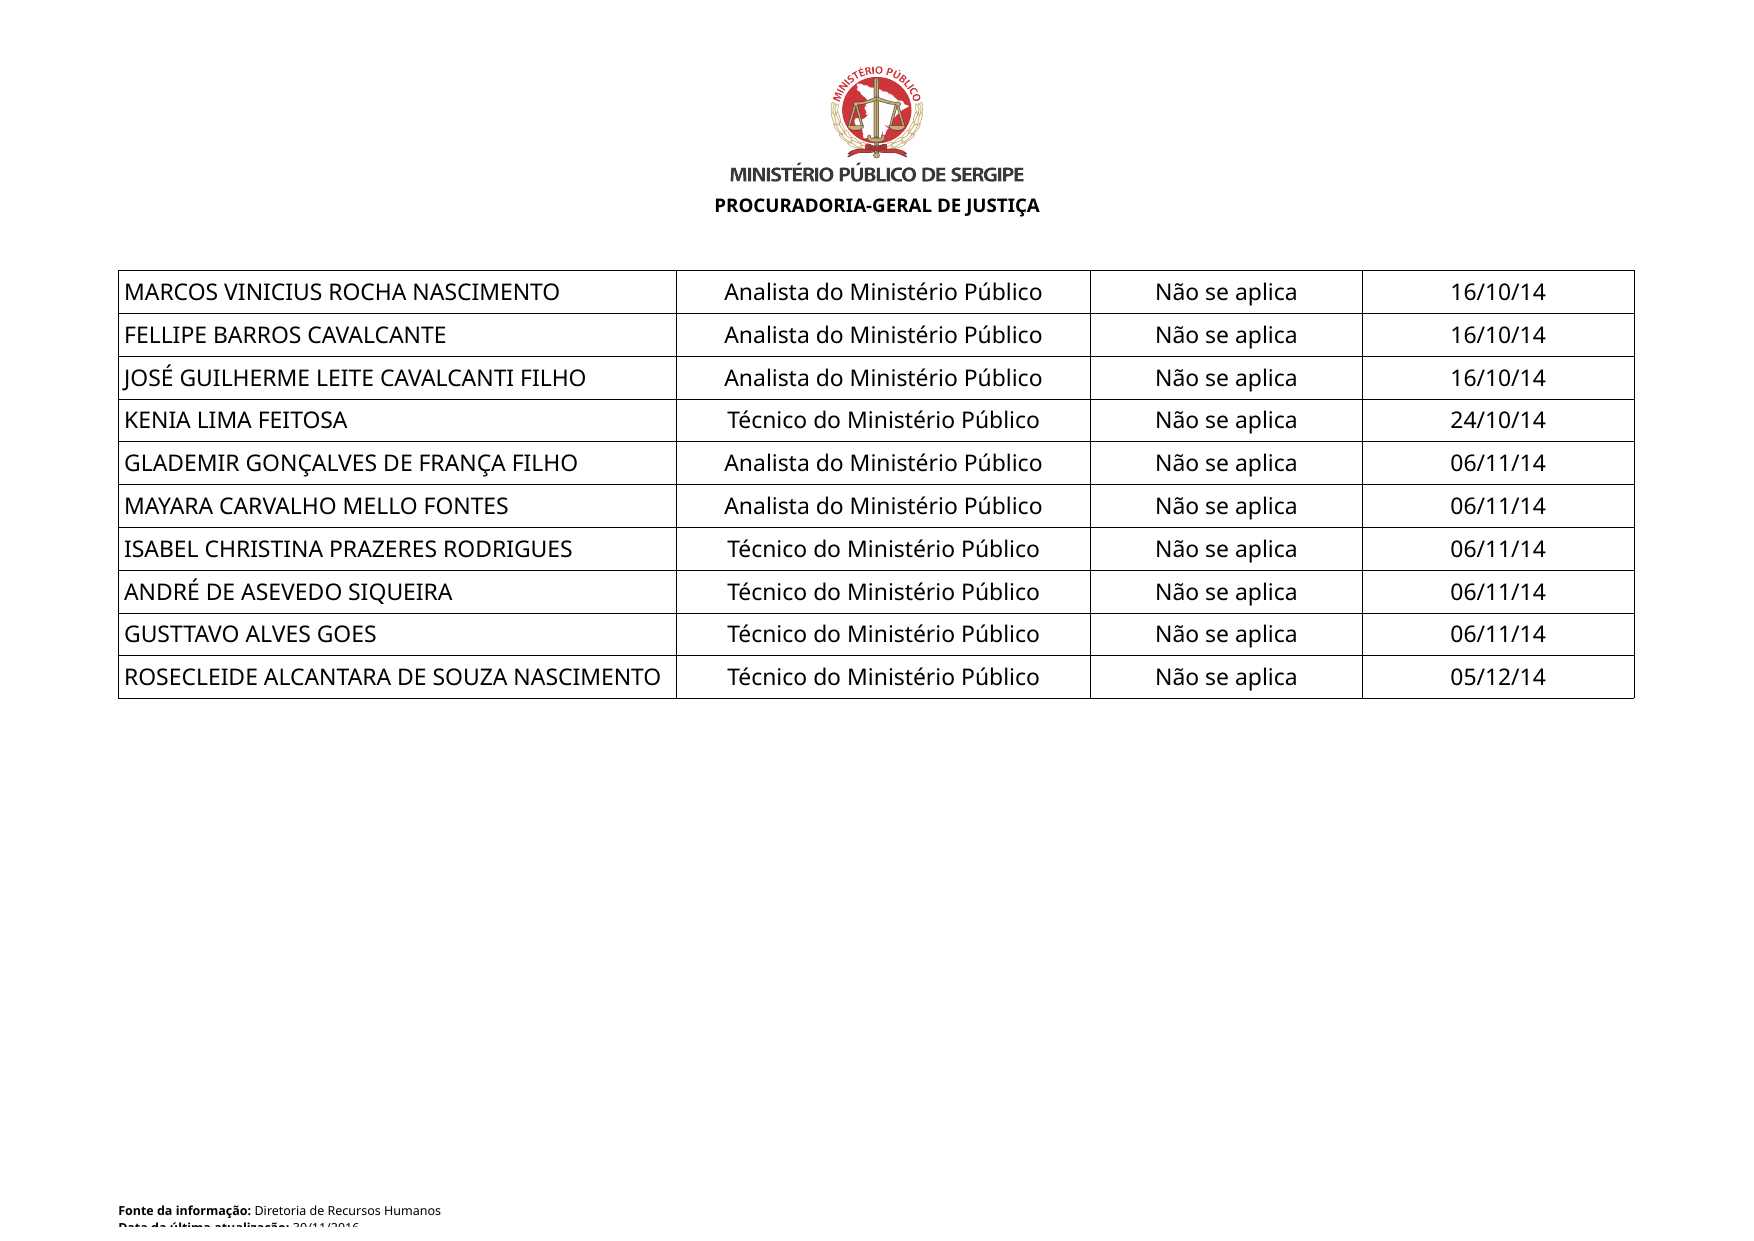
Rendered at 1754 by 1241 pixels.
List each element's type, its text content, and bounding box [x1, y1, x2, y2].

table_cell ANDRÉ DE ASEVEDO SIQUEIRA [119, 571, 676, 612]
table_cell Não se aplica [1091, 400, 1362, 441]
table_cell 06/11/14 [1363, 442, 1634, 484]
table_cell Técnico do Ministério Público [677, 528, 1090, 570]
table_cell GLADEMIR GONÇALVES DE FRANÇA FILHO [119, 442, 676, 484]
table_cell Analista do Ministério Público [677, 314, 1090, 356]
table_cell 06/11/14 [1363, 528, 1634, 570]
table_cell Não se aplica [1091, 656, 1362, 698]
table_cell 06/11/14 [1363, 571, 1634, 612]
table_cell Analista do Ministério Público [677, 485, 1090, 527]
table_cell Técnico do Ministério Público [677, 400, 1090, 441]
table_cell Não se aplica [1091, 528, 1362, 570]
table_cell GUSTTAVO ALVES GOES [119, 614, 676, 655]
table_cell JOSÉ GUILHERME LEITE CAVALCANTI FILHO [119, 357, 676, 398]
table_cell MAYARA CARVALHO MELLO FONTES [119, 485, 676, 527]
table_cell Não se aplica [1091, 357, 1362, 398]
table_cell 16/10/14 [1363, 271, 1634, 313]
picture [730, 66, 1024, 185]
table_cell 16/10/14 [1363, 357, 1634, 398]
table_cell Não se aplica [1091, 571, 1362, 612]
table_cell MARCOS VINICIUS ROCHA NASCIMENTO [119, 271, 676, 313]
table_cell Técnico do Ministério Público [677, 571, 1090, 612]
table_cell Não se aplica [1091, 442, 1362, 484]
table_cell 05/12/14 [1363, 656, 1634, 698]
table_cell Não se aplica [1091, 271, 1362, 313]
table_cell 06/11/14 [1363, 485, 1634, 527]
table_cell FELLIPE BARROS CAVALCANTE [119, 314, 676, 356]
table_cell Não se aplica [1091, 314, 1362, 356]
table_cell Técnico do Ministério Público [677, 614, 1090, 655]
table_cell Não se aplica [1091, 614, 1362, 655]
table_cell ISABEL CHRISTINA PRAZERES RODRIGUES [119, 528, 676, 570]
table_cell Não se aplica [1091, 485, 1362, 527]
table_cell Analista do Ministério Público [677, 271, 1090, 313]
table_cell Analista do Ministério Público [677, 357, 1090, 398]
table_cell 06/11/14 [1363, 614, 1634, 655]
table_cell KENIA LIMA FEITOSA [119, 400, 676, 441]
table_cell ROSECLEIDE ALCANTARA DE SOUZA NASCIMENTO [119, 656, 676, 698]
table_cell 16/10/14 [1363, 314, 1634, 356]
table_cell 24/10/14 [1363, 400, 1634, 441]
table_cell Analista do Ministério Público [677, 442, 1090, 484]
table_cell Técnico do Ministério Público [677, 656, 1090, 698]
